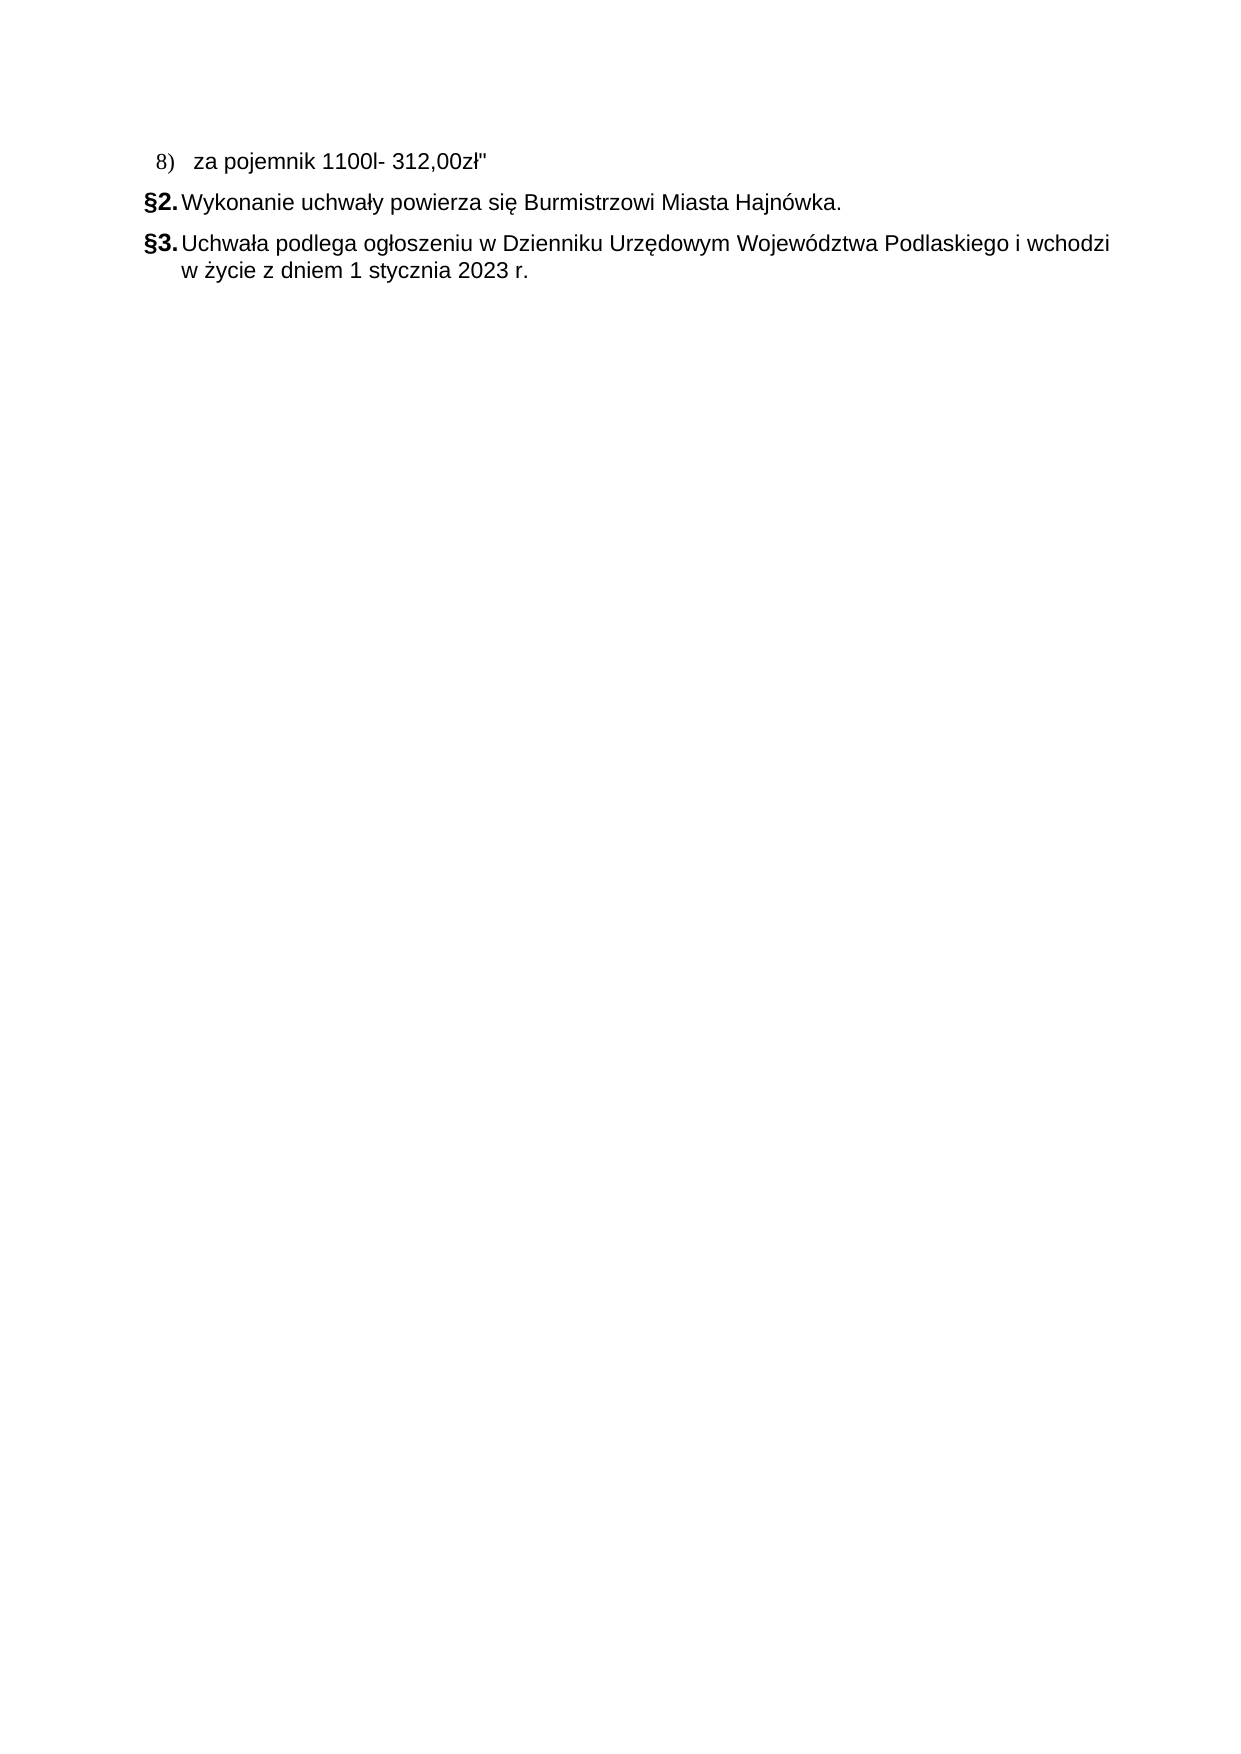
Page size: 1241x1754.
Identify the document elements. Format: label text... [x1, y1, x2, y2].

list Wykonanie uchwały powierza się Burmistrzowi Miasta Hajnówka. [144, 187, 1134, 215]
list za pojemnik 1100l- 312,00zł" [156, 148, 1134, 174]
list Uchwała podlega ogłoszeniu w Dzienniku Urzędowym Województwa Podlaskiego i wchodzi w życie z dniem 1 stycznia 2023 r. [144, 228, 1134, 283]
